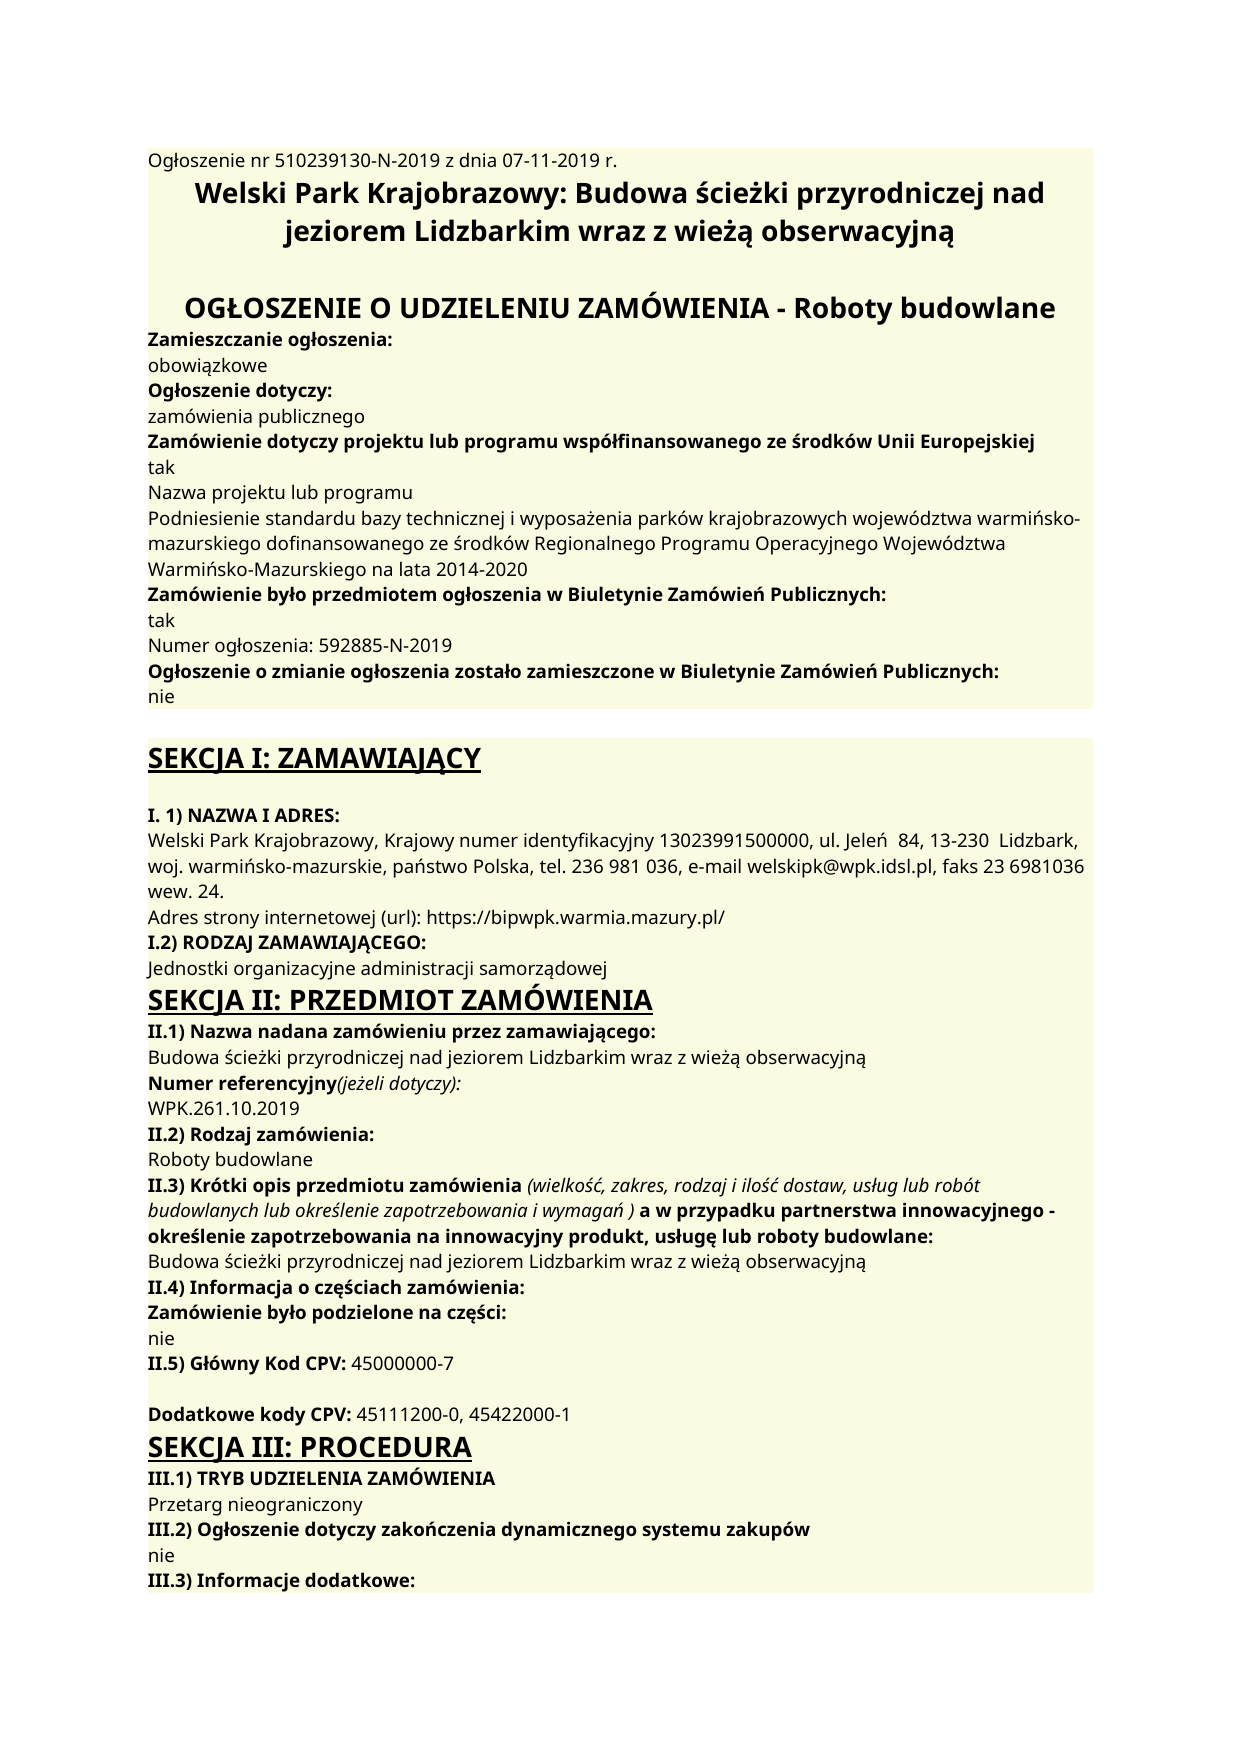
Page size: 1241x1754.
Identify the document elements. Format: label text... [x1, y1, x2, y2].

text III.2) Ogłoszenie dotyczy zakończenia dynamicznego systemu zakupów [148, 1517, 1093, 1542]
text II.5) Główny Kod CPV: 45000000-7 [148, 1351, 1093, 1376]
text Welski Park Krajobrazowy: Budowa ścieżki przyrodniczej nad jeziorem Lidzbarkim wraz z wieżą obserwacyjną OGŁOSZENIE O UDZIELENIU ZAMÓWIENIA - Roboty budowlane [148, 173, 1093, 326]
text Numer referencyjny(jeżeli dotyczy): [148, 1070, 1093, 1095]
text Ogłoszenie nr 510239130-N-2019 z dnia 07-11-2019 r. [148, 148, 1093, 173]
text obowiązkowe [148, 352, 1093, 377]
text II.4) Informacja o częściach zamówienia: Zamówienie było podzielone na części: [148, 1274, 1093, 1325]
text SEKCJA III: PROCEDURA [148, 1427, 1093, 1466]
text III.3) Informacje dodatkowe: [148, 1568, 1093, 1593]
text Welski Park Krajobrazowy, Krajowy numer identyfikacyjny 13023991500000, ul. Jeleń 84, 13-230 Lidzbark, woj. warmińsko-mazurskie, państwo Polska, tel. 236 981 036, e-mail welskipk@wpk.idsl.pl, faks 23 6981036 wew. 24. Adres strony internetowej (url): https://bipwpk.warmia.mazury.pl/ [148, 827, 1093, 929]
text Zamówienie dotyczy projektu lub programu współfinansowanego ze środków Unii Europejskiej [148, 428, 1093, 454]
text Budowa ścieżki przyrodniczej nad jeziorem Lidzbarkim wraz z wieżą obserwacyjną [148, 1044, 1093, 1070]
text I.2) RODZAJ ZAMAWIAJĄCEGO: [148, 929, 1093, 955]
text Ogłoszenie dotyczy: [148, 377, 1093, 403]
text nie [148, 1325, 1093, 1351]
text SEKCJA II: PRZEDMIOT ZAMÓWIENIA [148, 981, 1093, 1019]
text nie [148, 1542, 1093, 1568]
text WPK.261.10.2019 [148, 1095, 1093, 1121]
text Zamówienie było przedmiotem ogłoszenia w Biuletynie Zamówień Publicznych: [148, 582, 1093, 607]
text II.2) Rodzaj zamówienia: [148, 1121, 1093, 1146]
text I. 1) NAZWA I ADRES: [148, 802, 1093, 827]
text Ogłoszenie o zmianie ogłoszenia zostało zamieszczone w Biuletynie Zamówień Publicznych: [148, 658, 1093, 684]
text II.1) Nazwa nadana zamówieniu przez zamawiającego: [148, 1019, 1093, 1044]
text SEKCJA I: ZAMAWIAJĄCY [148, 738, 1093, 776]
text tak Numer ogłoszenia: 592885-N-2019 [148, 607, 1093, 658]
text II.3) Krótki opis przedmiotu zamówienia (wielkość, zakres, rodzaj i ilość dostaw, usług lub robót budowlanych lub określenie zapotrzebowania i wymagań ) a w przypadku partnerstwa innowacyjnego - określenie zapotrzebowania na innowacyjny produkt, usługę lub roboty budowlane: [148, 1172, 1093, 1248]
text Jednostki organizacyjne administracji samorządowej [148, 955, 1093, 981]
text Zamieszczanie ogłoszenia: [148, 326, 1093, 352]
text tak Nazwa projektu lub programu Podniesienie standardu bazy technicznej i wyposażenia parków krajobrazowych województwa warmińsko-mazurskiego dofinansowanego ze środków Regionalnego Programu Operacyjnego Województwa Warmińsko-Mazurskiego na lata 2014-2020 [148, 454, 1093, 582]
text Przetarg nieograniczony [148, 1491, 1093, 1517]
text III.1) TRYB UDZIELENIA ZAMÓWIENIA [148, 1466, 1093, 1491]
text Roboty budowlane [148, 1146, 1093, 1172]
text Budowa ścieżki przyrodniczej nad jeziorem Lidzbarkim wraz z wieżą obserwacyjną [148, 1248, 1093, 1274]
text Dodatkowe kody CPV: 45111200-0, 45422000-1 [148, 1402, 1093, 1427]
text nie [148, 684, 1093, 709]
text zamówienia publicznego [148, 403, 1093, 428]
